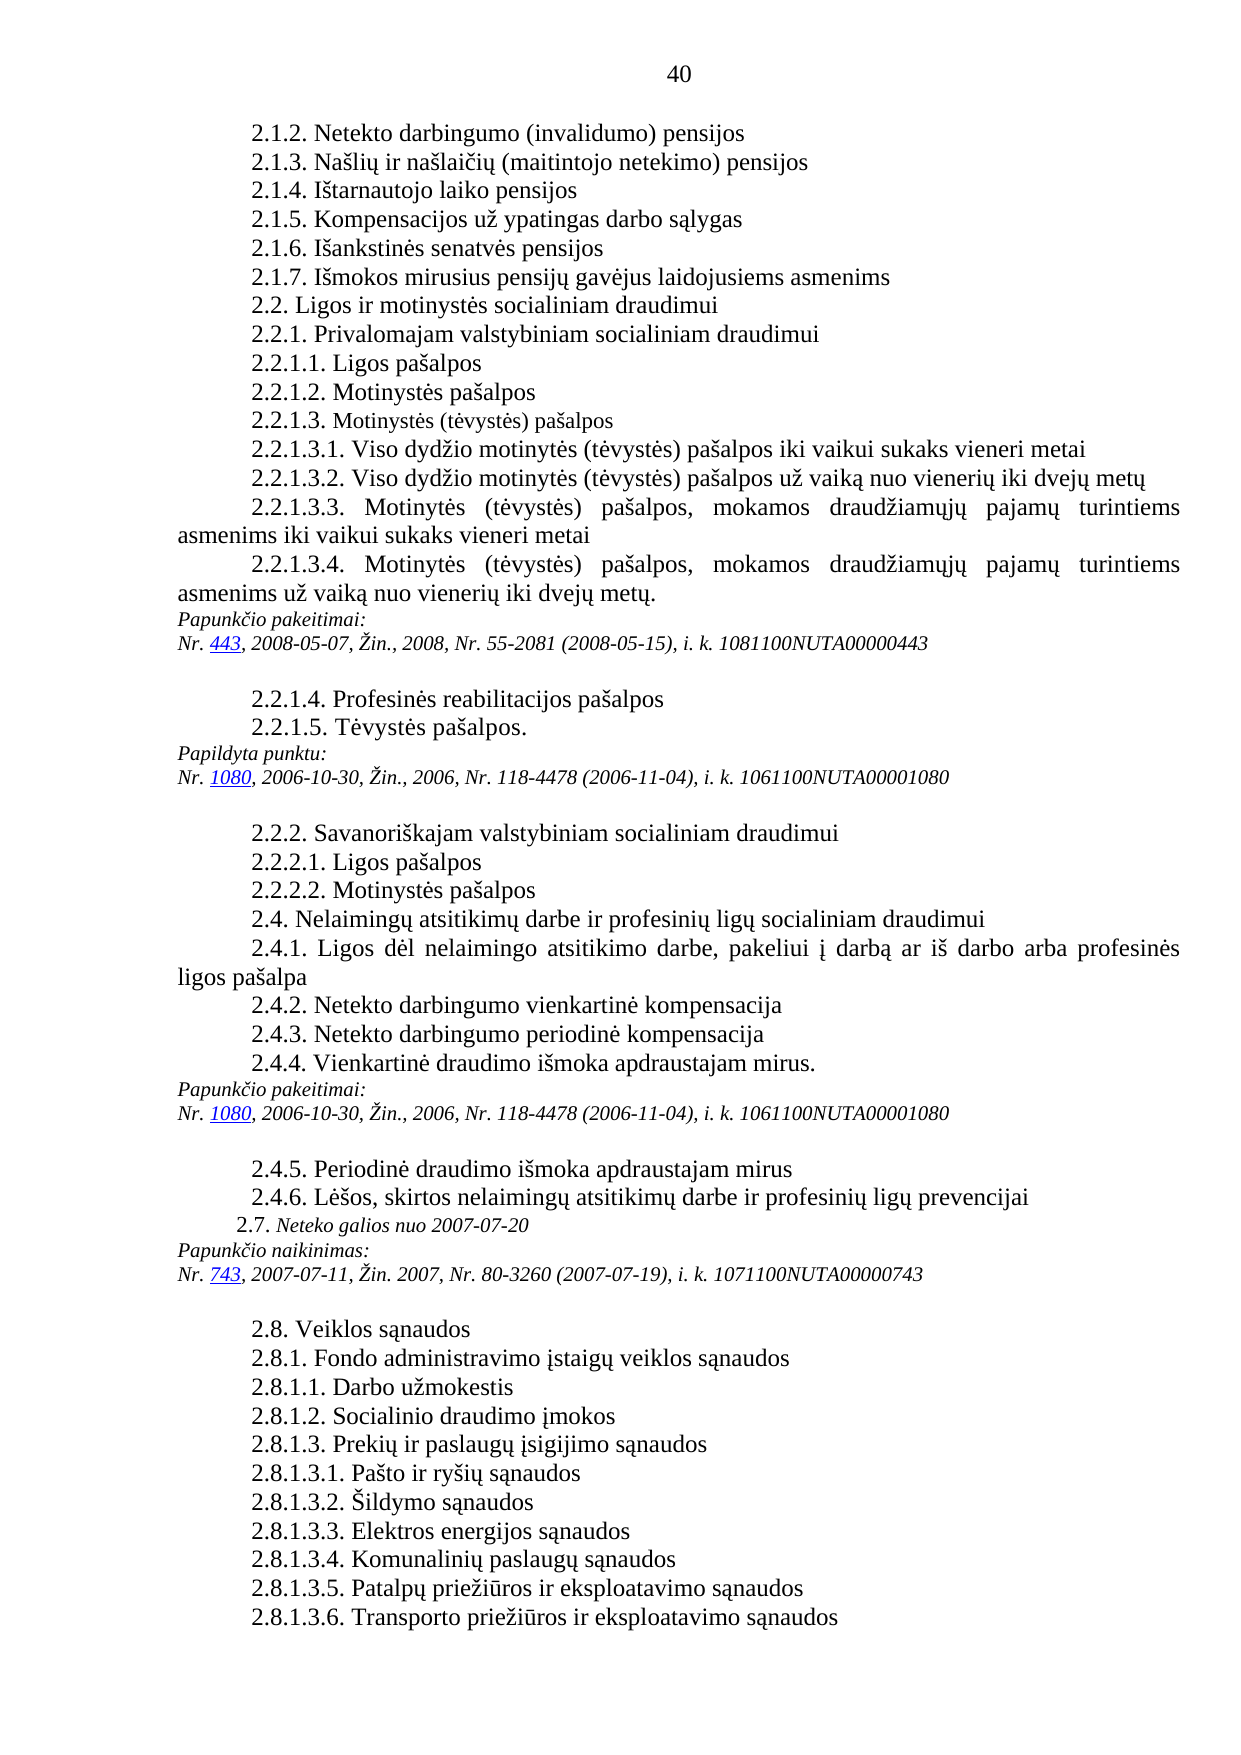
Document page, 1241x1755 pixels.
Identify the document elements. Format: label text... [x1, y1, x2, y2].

text 2.1.5. Kompensacijos už ypatingas darbo sąlygas [177, 204, 1181, 233]
text 2.4.6. Lėšos, skirtos nelaimingų atsitikimų darbe ir profesinių ligų prevencijai [177, 1182, 1181, 1211]
text 2.8. Veiklos sąnaudos [177, 1314, 1181, 1343]
text 2.4. Nelaimingų atsitikimų darbe ir profesinių ligų socialiniam draudimui [177, 904, 1181, 933]
text 2.2.1.3.3. Motinytės (tėvystės) pašalpos, mokamos draudžiamųjų pajamų turintiems asmenims iki vaikui sukaks vieneri metai [177, 492, 1181, 549]
text 2.8.1.3.6. Transporto priežiūros ir eksploatavimo sąnaudos [177, 1602, 1181, 1631]
text 2.4.4. Vienkartinė draudimo išmoka apdraustajam mirus. [177, 1048, 1181, 1077]
text 2.2.1.1. Ligos pašalpos [177, 348, 1181, 377]
text 2.8.1.3.1. Pašto ir ryšių sąnaudos [177, 1458, 1181, 1487]
text 2.2.1.4. Profesinės reabilitacijos pašalpos [177, 684, 1181, 712]
text 2.4.3. Netekto darbingumo periodinė kompensacija [177, 1019, 1181, 1048]
text 2.2.1.3.2. Viso dydžio motinytės (tėvystės) pašalpos už vaiką nuo vienerių iki dvejų metų [177, 463, 1181, 492]
text 2.4.1. Ligos dėl nelaimingo atsitikimo darbe, pakeliui į darbą ar iš darbo arba profesinės ligos pašalpa [177, 933, 1181, 991]
text 2.8.1. Fondo administravimo įstaigų veiklos sąnaudos [177, 1343, 1181, 1372]
text 2.8.1.1. Darbo užmokestis [177, 1372, 1181, 1401]
text Papunkčio pakeitimai: [177, 1077, 1181, 1101]
text 2.4.2. Netekto darbingumo vienkartinė kompensacija [177, 991, 1181, 1019]
text 2.8.1.3. Prekių ir paslaugų įsigijimo sąnaudos [177, 1429, 1181, 1458]
text 2.2.1.3.1. Viso dydžio motinytės (tėvystės) pašalpos iki vaikui sukaks vieneri metai [177, 434, 1181, 463]
text Nr. 743, 2007-07-11, Žin. 2007, Nr. 80-3260 (2007-07-19), i. k. 1071100NUTA00000743 [177, 1262, 1181, 1286]
text 2.8.1.3.4. Komunalinių paslaugų sąnaudos [177, 1544, 1181, 1573]
text 2.1.3. Našlių ir našlaičių (maitintojo netekimo) pensijos [177, 147, 1181, 176]
text 2.7. Neteko galios nuo 2007-07-20 [177, 1211, 1181, 1238]
text 2.2.1.5. Tėvystės pašalpos. [177, 712, 1181, 741]
text 2.8.1.3.2. Šildymo sąnaudos [177, 1487, 1181, 1516]
text 2.8.1.3.3. Elektros energijos sąnaudos [177, 1516, 1181, 1544]
text 2.8.1.3.5. Patalpų priežiūros ir eksploatavimo sąnaudos [177, 1573, 1181, 1602]
text Papildyta punktu: [177, 741, 1181, 765]
text Papunkčio naikinimas: [177, 1238, 1181, 1262]
text Nr. 1080, 2006-10-30, Žin., 2006, Nr. 118-4478 (2006-11-04), i. k. 1061100NUTA00001080 [177, 765, 1181, 789]
text 2.4.5. Periodinė draudimo išmoka apdraustajam mirus [177, 1154, 1181, 1182]
text 2.2.1.2. Motinystės pašalpos [177, 377, 1181, 406]
text 2.1.7. Išmokos mirusius pensijų gavėjus laidojusiems asmenims [177, 262, 1181, 291]
text 2.2.2. Savanoriškajam valstybiniam socialiniam draudimui [177, 818, 1181, 847]
text Nr. 1080, 2006-10-30, Žin., 2006, Nr. 118-4478 (2006-11-04), i. k. 1061100NUTA00001080 [177, 1101, 1181, 1125]
text 2.2. Ligos ir motinystės socialiniam draudimui [177, 291, 1181, 319]
text 2.2.1. Privalomajam valstybiniam socialiniam draudimui [177, 319, 1181, 348]
text 2.2.2.2. Motinystės pašalpos [177, 876, 1181, 904]
text 2.1.6. Išankstinės senatvės pensijos [177, 233, 1181, 262]
text 2.2.1.3.4. Motinytės (tėvystės) pašalpos, mokamos draudžiamųjų pajamų turintiems asmenims už vaiką nuo vienerių iki dvejų metų. [177, 549, 1181, 607]
text Papunkčio pakeitimai: [177, 607, 1181, 631]
text 2.8.1.2. Socialinio draudimo įmokos [177, 1401, 1181, 1429]
text 2.2.2.1. Ligos pašalpos [177, 847, 1181, 876]
text 2.1.4. Ištarnautojo laiko pensijos [177, 176, 1181, 204]
text 2.1.2. Netekto darbingumo (invalidumo) pensijos [177, 118, 1181, 147]
text 2.2.1.3. Motinystės (tėvystės) pašalpos [177, 406, 1181, 434]
text Nr. 443, 2008-05-07, Žin., 2008, Nr. 55-2081 (2008-05-15), i. k. 1081100NUTA00000443 [177, 631, 1181, 655]
